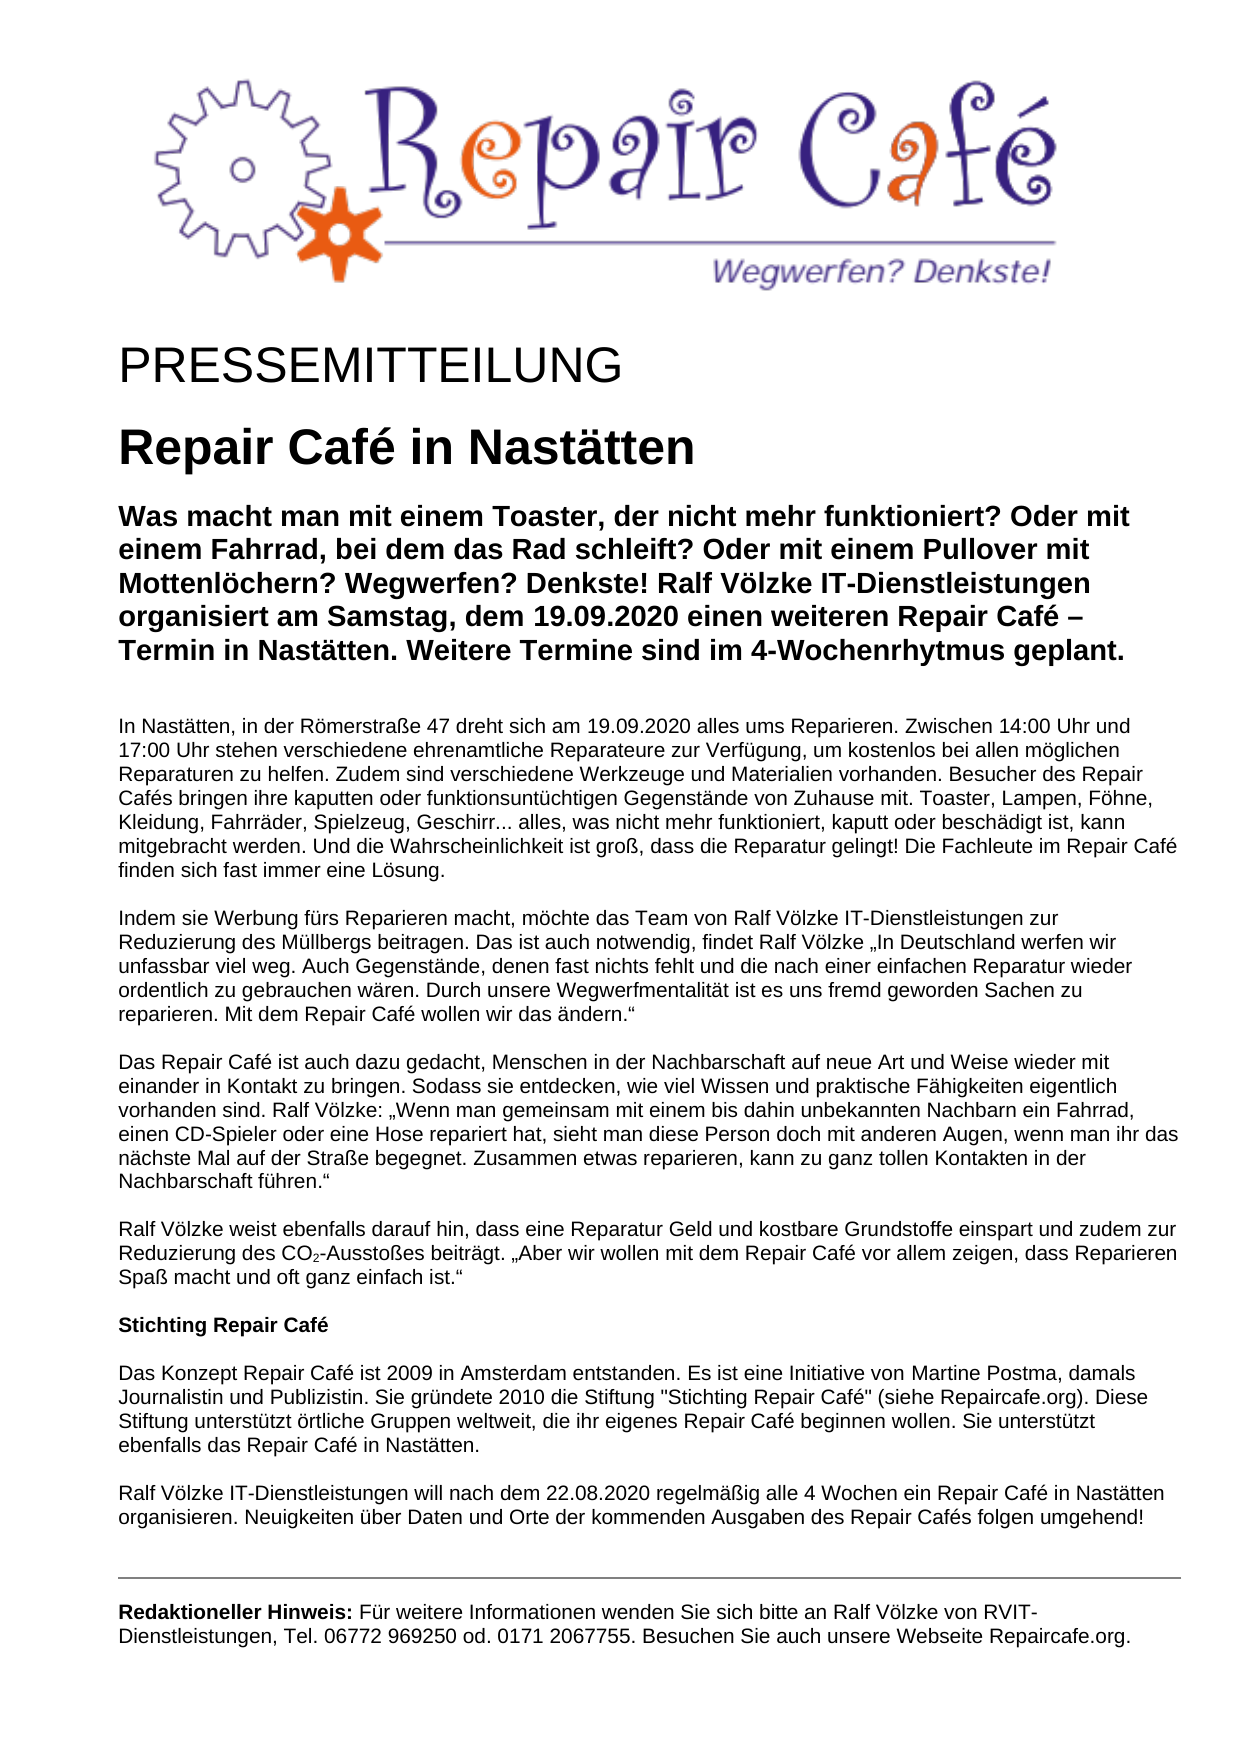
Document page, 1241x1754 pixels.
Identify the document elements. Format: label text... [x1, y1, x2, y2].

text In Nastätten, in der Römerstraße 47 dreht sich am 19.09.2020 alles ums Reparieren. Zwischen 14:00 Uhr und 17:00 Uhr stehen verschiedene ehrenamtliche Reparateure zur Verfügung, um kostenlos bei allen möglichen Reparaturen zu helfen. Zudem sind verschiedene Werkzeuge und Materialien vorhanden. Besucher des Repair Cafés bringen ihre kaputten oder funktionsuntüchtigen Gegenstände von Zuhause mit. Toaster, Lampen, Föhne, Kleidung, Fahrräder, Spielzeug, Geschirr... alles, was nicht mehr funktioniert, kaputt oder beschädigt ist, kann mitgebracht werden. Und die Wahrscheinlichkeit ist groß, dass die Reparatur gelingt! Die Fachleute im Repair Café finden sich fast immer eine Lösung. [118, 714, 1181, 882]
text Repair Café in Nastätten [118, 417, 1181, 474]
text Redaktioneller Hinweis: Für weitere Informationen wenden Sie sich bitte an Ralf Völzke von RVIT-Dienstleistungen, Tel. 06772 969250 od. 0171 2067755. Besuchen Sie auch unsere Webseite Repaircafe.org. [118, 1599, 1181, 1647]
text PRESSEMITTEILUNG [118, 336, 1181, 393]
text Indem sie Werbung fürs Reparieren macht, möchte das Team von Ralf Völzke IT-Dienstleistungen zur Reduzierung des Müllbergs beitragen. Das ist auch notwendig, findet Ralf Völzke „In Deutschland werfen wir unfassbar viel weg. Auch Gegenstände, denen fast nichts fehlt und die nach einer einfachen Reparatur wieder ordentlich zu gebrauchen wären. Durch unsere Wegwerfmentalität ist es uns fremd geworden Sachen zu reparieren. Mit dem Repair Café wollen wir das ändern.“ [118, 906, 1181, 1026]
text Das Konzept Repair Café ist 2009 in Amsterdam entstanden. Es ist eine Initiative von Martine Postma, damals Journalistin und Publizistin. Sie gründete 2010 die Stiftung "Stichting Repair Café" (siehe Repaircafe.org). Diese Stiftung unterstützt örtliche Gruppen weltweit, die ihr eigenes Repair Café beginnen wollen. Sie unterstützt ebenfalls das Repair Café in Nastätten. [118, 1361, 1181, 1457]
text Ralf Völzke IT-Dienstleistungen will nach dem 22.08.2020 regelmäßig alle 4 Wochen ein Repair Café in Nastätten organisieren. Neuigkeiten über Daten und Orte der kommenden Ausgaben des Repair Cafés folgen umgehend! [118, 1481, 1181, 1529]
text Stichting Repair Café [118, 1313, 1181, 1337]
text Das Repair Café ist auch dazu gedacht, Menschen in der Nachbarschaft auf neue Art und Weise wieder mit einander in Kontakt zu bringen. Sodass sie entdecken, wie viel Wissen und praktische Fähigkeiten eigentlich vorhanden sind. Ralf Völzke: „Wenn man gemeinsam mit einem bis dahin unbekannten Nachbarn ein Fahrrad, einen CD-Spieler oder eine Hose repariert hat, sieht man diese Person doch mit anderen Augen, wenn man ihr das nächste Mal auf der Straße begegnet. Zusammen etwas reparieren, kann zu ganz tollen Kontakten in der Nachbarschaft führen.“ [118, 1049, 1181, 1193]
text Was macht man mit einem Toaster, der nicht mehr funktioniert? Oder mit einem Fahrrad, bei dem das Rad schleift? Oder mit einem Pullover mit Mottenlöchern? Wegwerfen? Denkste! Ralf Völzke IT-Dienstleistungen organisiert am Samstag, dem 19.09.2020 einen weiteren Repair Café – Termin in Nastätten. Weitere Termine sind im 4-Wochenrhytmus geplant. [118, 498, 1181, 666]
text Ralf Völzke weist ebenfalls darauf hin, dass eine Reparatur Geld und kostbare Grundstoffe einspart und zudem zur Reduzierung des CO2-Ausstoßes beiträgt. „Aber wir wollen mit dem Repair Café vor allem zeigen, dass Reparieren Spaß macht und oft ganz einfach ist.“ [118, 1217, 1181, 1289]
